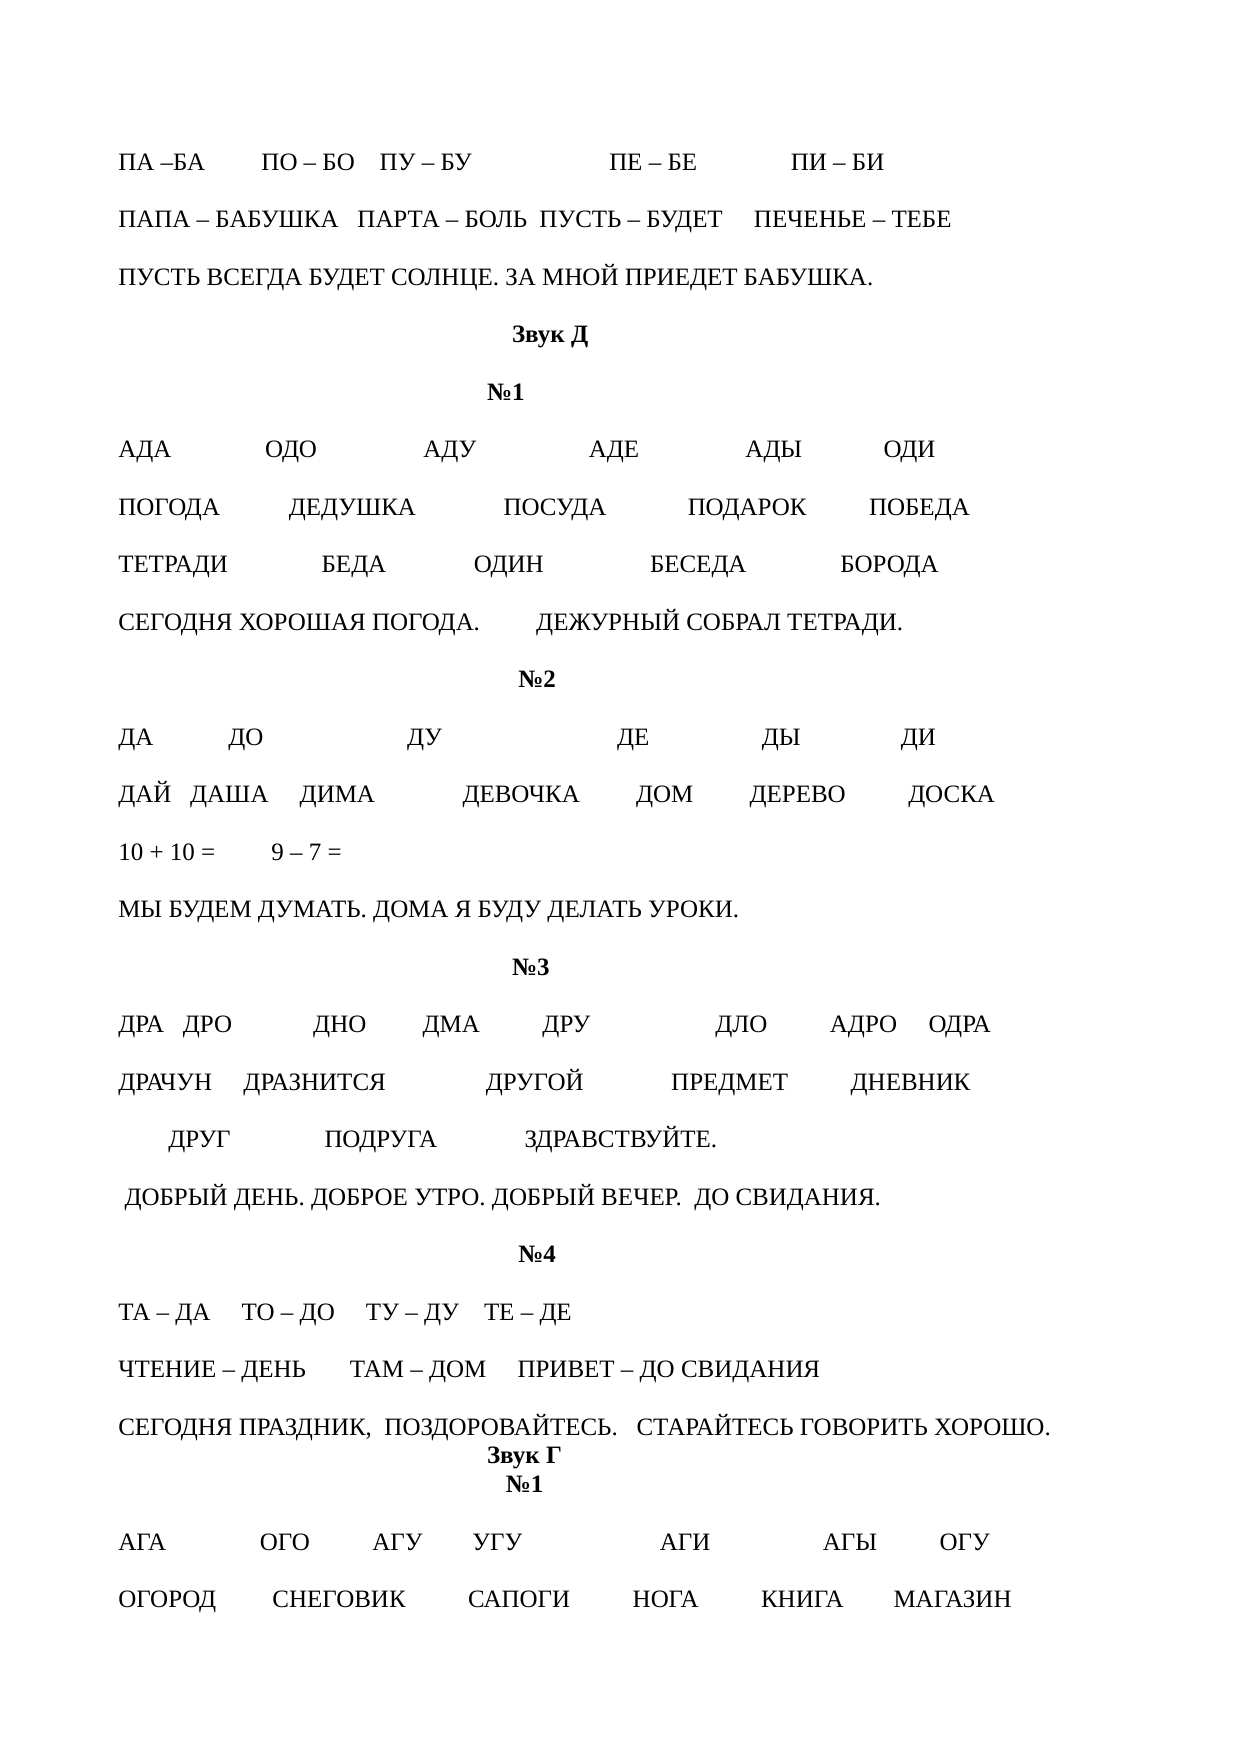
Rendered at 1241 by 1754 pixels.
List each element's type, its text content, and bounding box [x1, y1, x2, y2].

text №2 [118, 664, 1122, 693]
text АДА ОДО АДУ АДЕ АДЫ ОДИ [118, 434, 1122, 463]
text №1 [118, 377, 1122, 406]
text ПАПА – БАБУШКА ПАРТА – БОЛЬ ПУСТЬ – БУДЕТ ПЕЧЕНЬЕ – ТЕБЕ [118, 204, 1122, 233]
text №1 [118, 1469, 1122, 1498]
text 10 + 10 = 9 – 7 = [118, 837, 1122, 866]
text ДРА ДРО ДНО ДМА ДРУ ДЛО АДРО ОДРА [118, 1009, 1122, 1038]
text ДРУГ ПОДРУГА ЗДРАВСТВУЙТЕ. [118, 1124, 1122, 1153]
text ДАЙ ДАША ДИМА ДЕВОЧКА ДОМ ДЕРЕВО ДОСКА [118, 779, 1122, 808]
text ДРАЧУН ДРАЗНИТСЯ ДРУГОЙ ПРЕДМЕТ ДНЕВНИК [118, 1067, 1122, 1096]
text СЕГОДНЯ ПРАЗДНИК, ПОЗДОРОВАЙТЕСЬ. СТАРАЙТЕСЬ ГОВОРИТЬ ХОРОШО. [118, 1412, 1122, 1441]
text №4 [118, 1239, 1122, 1268]
text ОГОРОД СНЕГОВИК САПОГИ НОГА КНИГА МАГАЗИН [118, 1584, 1122, 1613]
text Звук Д [118, 319, 1122, 348]
text МЫ БУДЕМ ДУМАТЬ. ДОМА Я БУДУ ДЕЛАТЬ УРОКИ. [118, 894, 1122, 923]
text ДА ДО ДУ ДЕ ДЫ ДИ [118, 722, 1122, 751]
text ПА –БА ПО – БО ПУ – БУ ПЕ – БЕ ПИ – БИ [118, 147, 1122, 176]
text ЧТЕНИЕ – ДЕНЬ ТАМ – ДОМ ПРИВЕТ – ДО СВИДАНИЯ [118, 1354, 1122, 1383]
text ПОГОДА ДЕДУШКА ПОСУДА ПОДАРОК ПОБЕДА [118, 492, 1122, 521]
text ДОБРЫЙ ДЕНЬ. ДОБРОЕ УТРО. ДОБРЫЙ ВЕЧЕР. ДО СВИДАНИЯ. [118, 1182, 1122, 1211]
text Звук Г [118, 1441, 1122, 1469]
text ТА – ДА ТО – ДО ТУ – ДУ ТЕ – ДЕ [118, 1297, 1122, 1326]
text СЕГОДНЯ ХОРОШАЯ ПОГОДА. ДЕЖУРНЫЙ СОБРАЛ ТЕТРАДИ. [118, 607, 1122, 636]
text ТЕТРАДИ БЕДА ОДИН БЕСЕДА БОРОДА [118, 549, 1122, 578]
text АГА ОГО АГУ УГУ АГИ АГЫ ОГУ [118, 1527, 1122, 1556]
text №3 [118, 952, 1122, 981]
text ПУСТЬ ВСЕГДА БУДЕТ СОЛНЦЕ. ЗА МНОЙ ПРИЕДЕТ БАБУШКА. [118, 262, 1122, 291]
